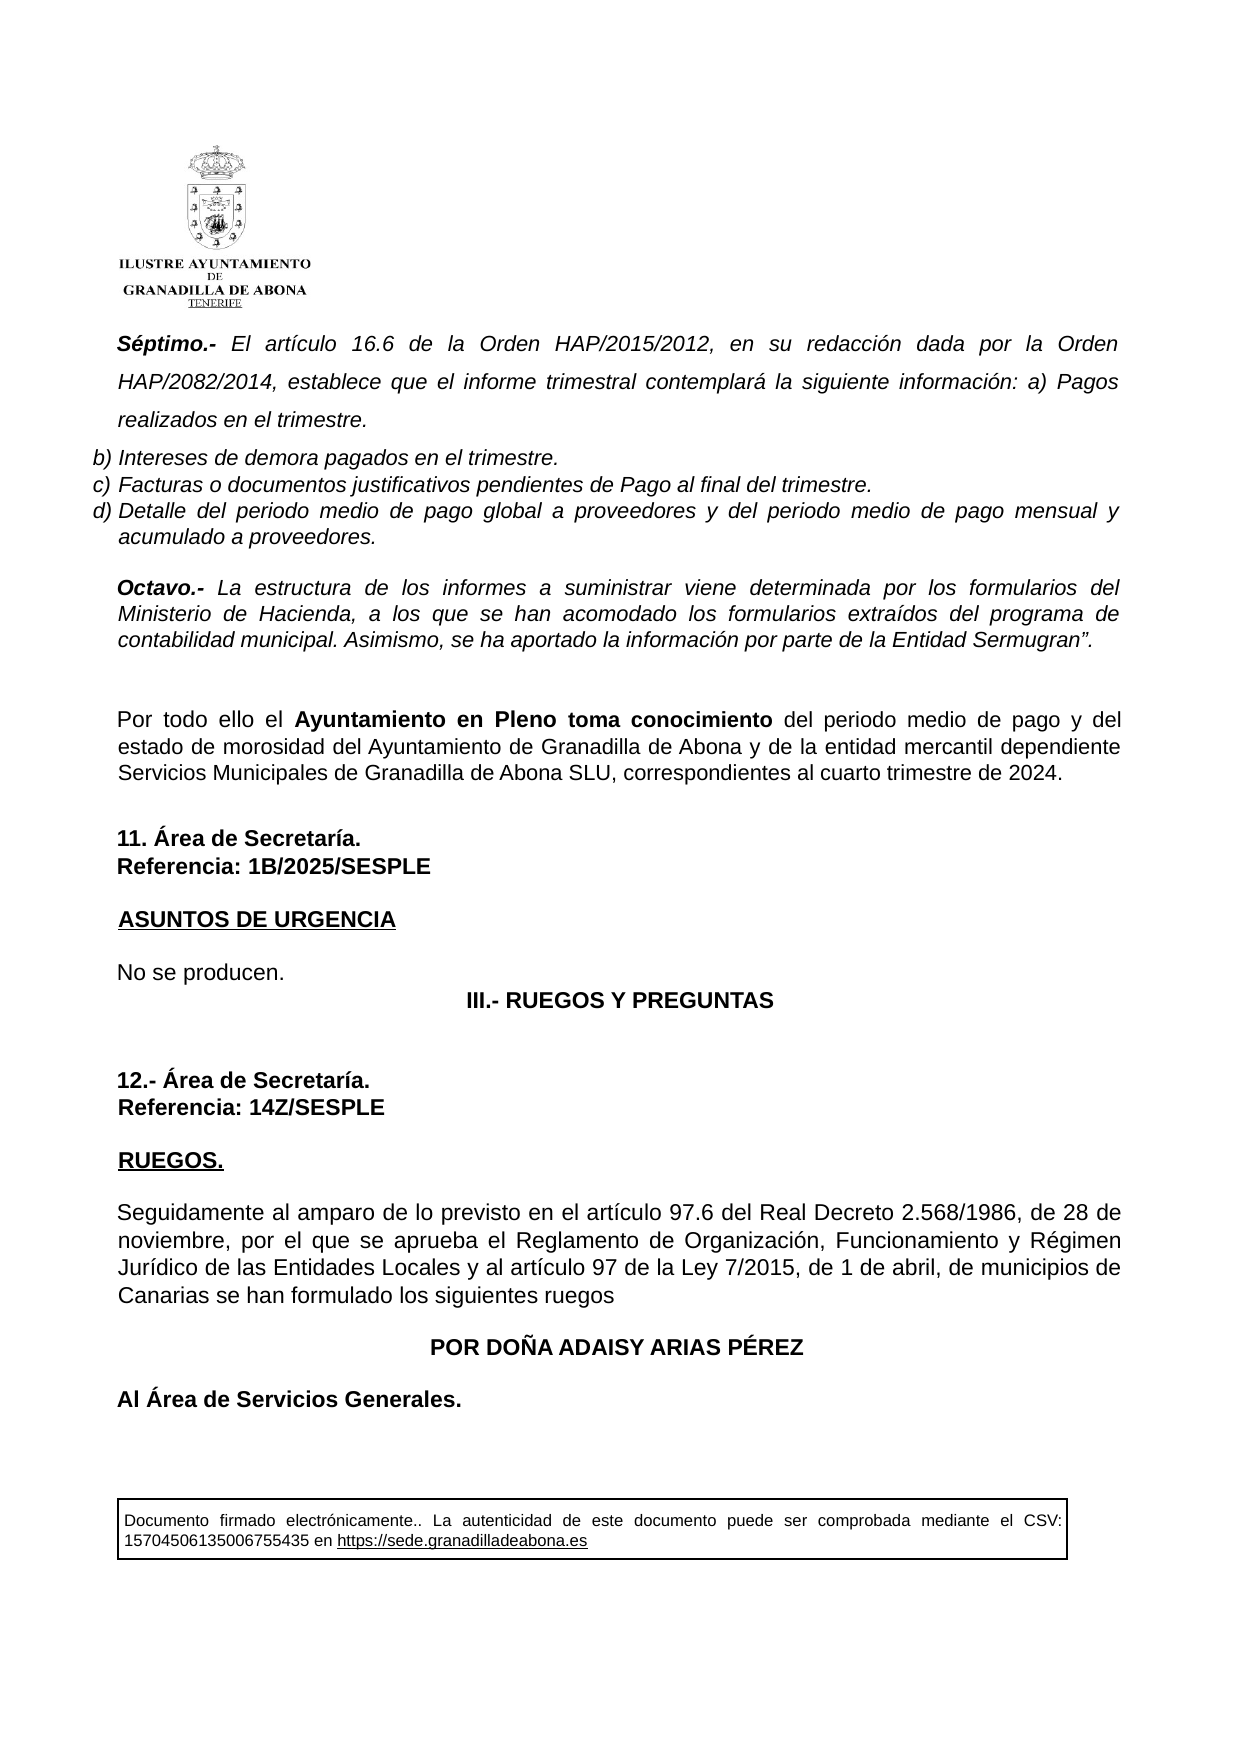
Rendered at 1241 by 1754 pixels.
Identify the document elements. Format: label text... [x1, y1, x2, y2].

text Seguidamente al amparo de lo previsto en el artículo 97.6 del Real Decreto 2.568/1986, de 28 de noviembre, por el que se aprueba el Reglamento de Organización, Funcionamiento y Régimen Jurídico de las Entidades Locales y al artículo 97 de la Ley 7/2015, de 1 de abril, de municipios de Canarias se han formulado los siguientes ruegos [117, 1199, 1123, 1308]
list Intereses de demora pagados en el trimestre. [93, 445, 1123, 470]
text No se producen. [117, 958, 1123, 985]
text Al Área de Servicios Generales. [117, 1386, 1123, 1413]
text Por todo ello el Ayuntamiento en Pleno toma conocimiento del periodo medio de pago y del estado de morosidad del Ayuntamiento de Granadilla de Abona y de la entidad mercantil dependiente Servicios Municipales de Granadilla de Abona SLU, correspondientes al cuarto trimestre de 2024. [117, 706, 1123, 785]
list Facturas o documentos justificativos pendientes de Pago al final del trimestre. [93, 471, 1123, 497]
text 12.- Área de Secretaría. Referencia: 14Z/SESPLE [117, 1067, 496, 1120]
text Referencia: 1B/2025/SESPLE [117, 853, 1123, 879]
text 11. Área de Secretaría. [117, 825, 1123, 851]
text Séptimo.- El artículo 16.6 de la Orden HAP/2015/2012, en su redacción dada por la Orden HAP/2082/2014, establece que el informe trimestral contemplará la siguiente información: a) Pagos realizados en el trimestre. [117, 331, 1123, 432]
list Detalle del periodo medio de pago global a proveedores y del periodo medio de pago mensual y acumulado a proveedores. [93, 498, 1123, 549]
subtitle POR DOÑA ADAISY ARIAS PÉREZ [118, 1334, 1122, 1360]
text Octavo.- La estructura de los informes a suministrar viene determinada por los formularios del Ministerio de Hacienda, a los que se han acomodado los formularios extraídos del programa de contabilidad municipal. Asimismo, se ha aportado la información por parte de la Entidad Sermugran”. [117, 574, 1123, 652]
subtitle III.- RUEGOS Y PREGUNTAS [118, 987, 1122, 1013]
text ASUNTOS DE URGENCIA [117, 906, 1123, 932]
text RUEGOS. [117, 1147, 1123, 1173]
